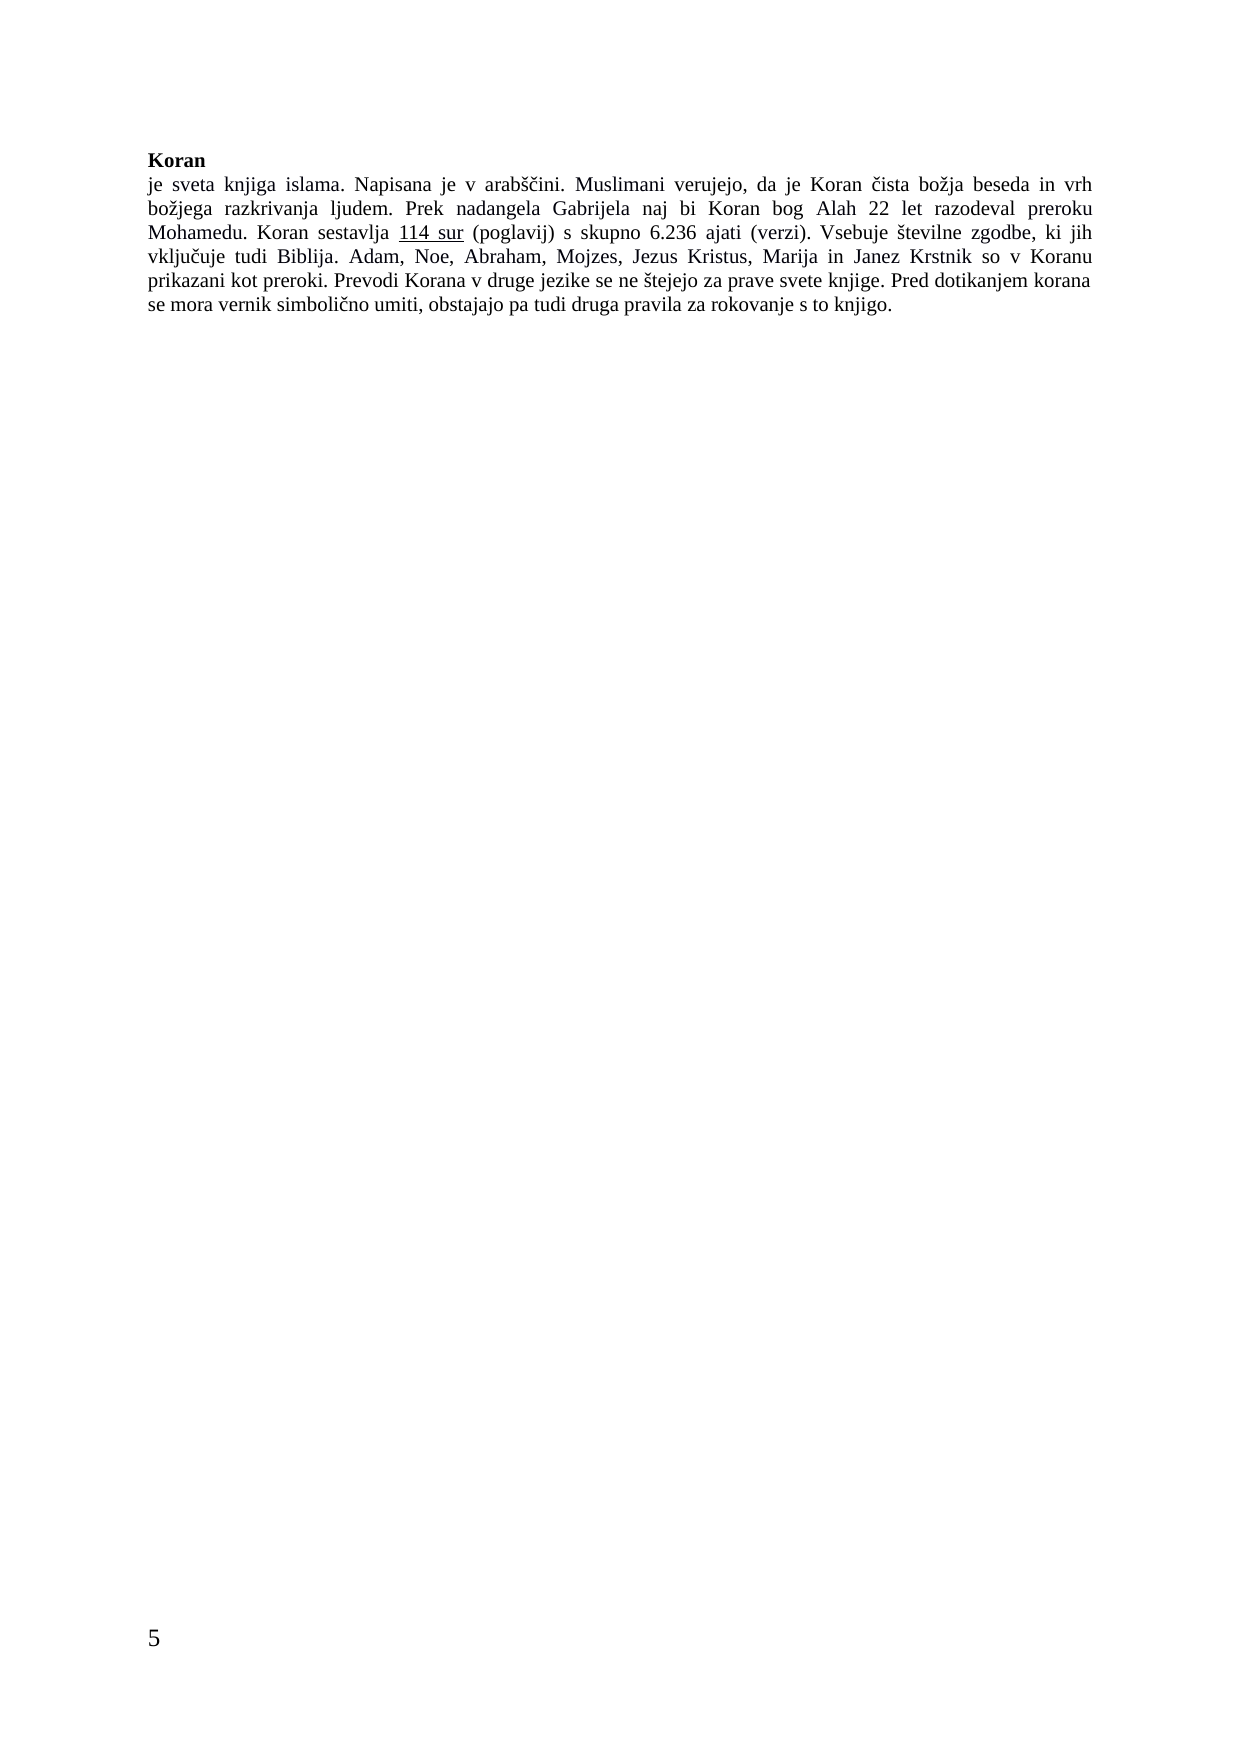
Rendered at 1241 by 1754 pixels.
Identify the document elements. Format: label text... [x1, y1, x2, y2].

text Koran [148, 148, 1093, 172]
text je sveta knjiga islama. Napisana je v arabščini. Muslimani verujejo, da je Koran čista božja beseda in vrh božjega razkrivanja ljudem. Prek nadangela Gabrijela naj bi Koran bog Alah 22 let razodeval preroku Mohamedu. Koran sestavlja 114 sur (poglavij) s skupno 6.236 ajati (verzi). Vsebuje številne zgodbe, ki jih vključuje tudi Biblija. Adam, Noe, Abraham, Mojzes, Jezus Kristus, Marija in Janez Krstnik so v Koranu prikazani kot preroki. Prevodi Korana v druge jezike se ne štejejo za prave svete knjige. Pred dotikanjem korana se mora vernik simbolično umiti, obstajajo pa tudi druga pravila za rokovanje s to knjigo. [148, 172, 1093, 316]
